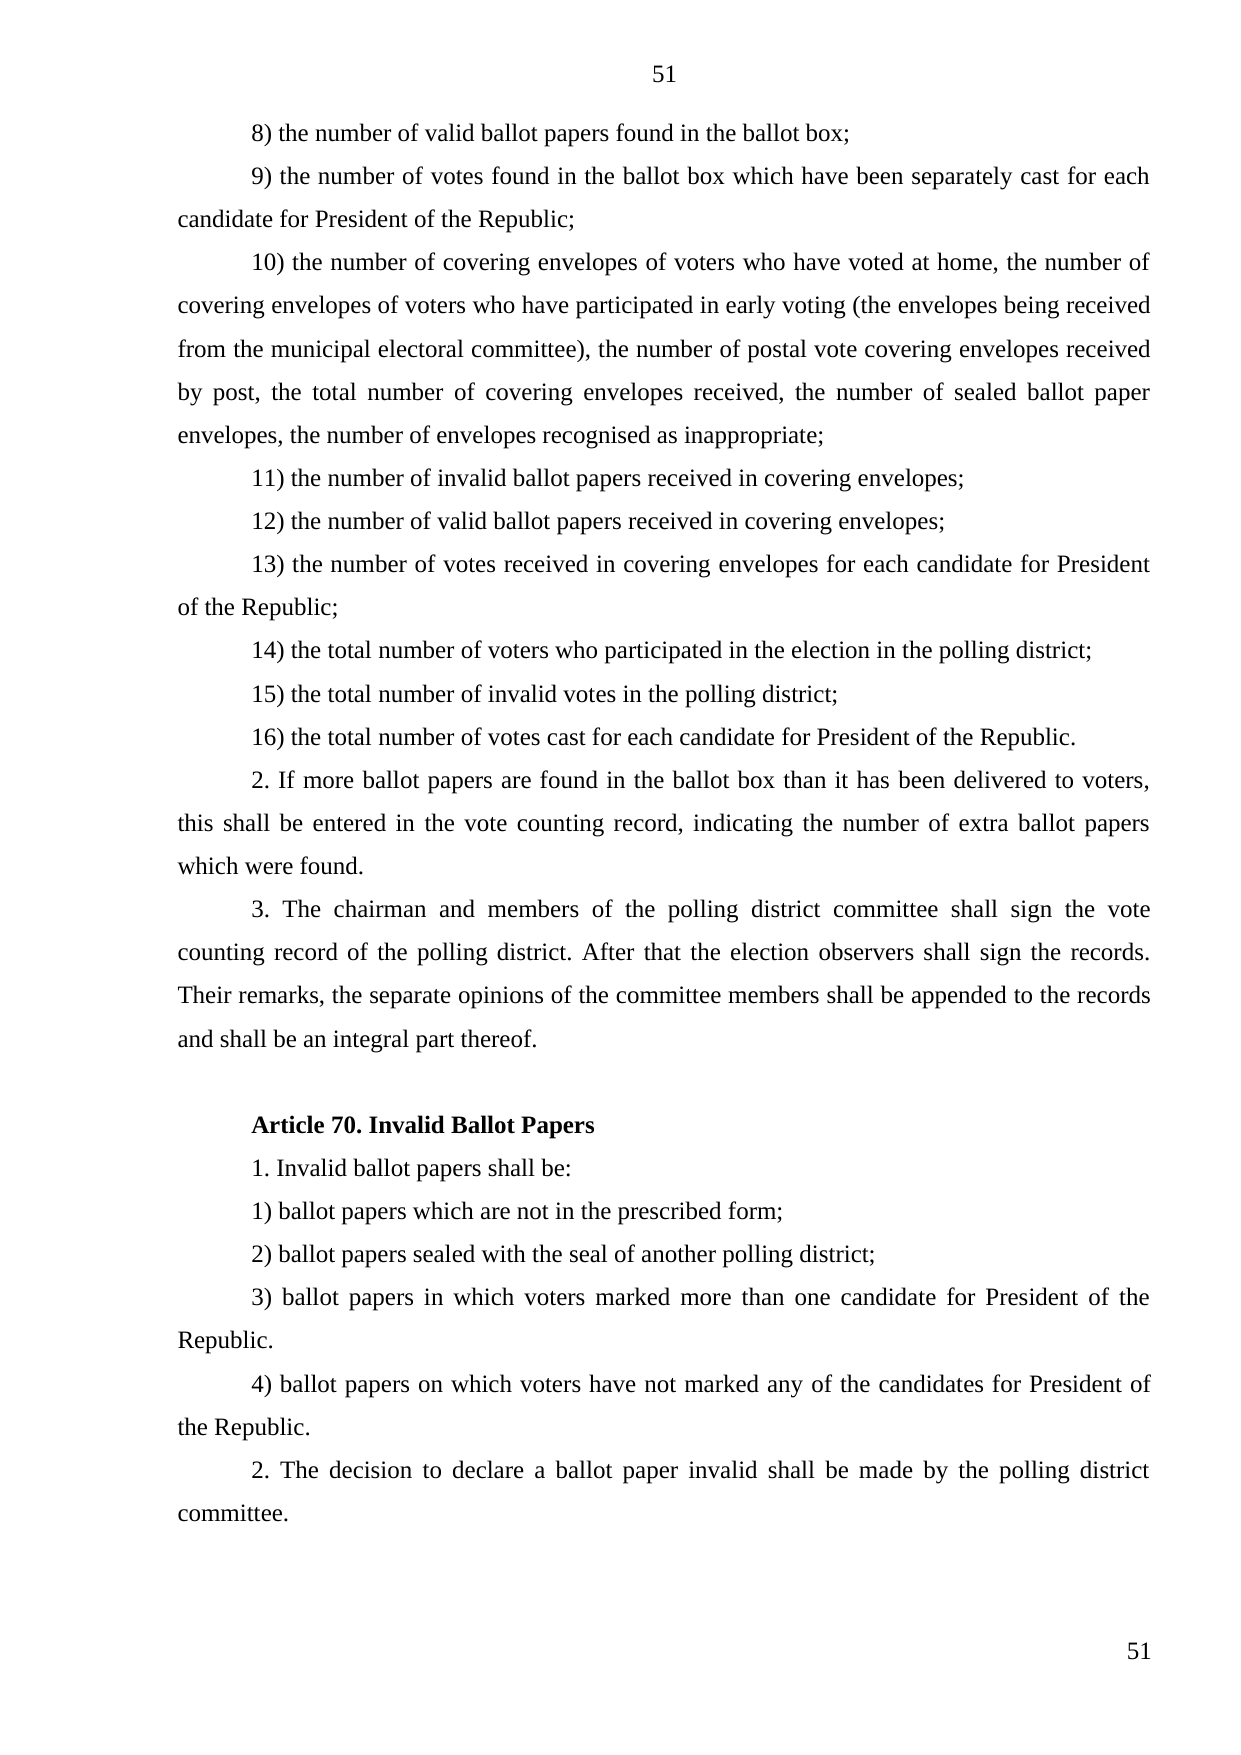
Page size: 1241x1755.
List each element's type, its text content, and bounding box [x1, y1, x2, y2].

text 2. The decision to declare a ballot paper invalid shall be made by the polling district committee. [177, 1455, 1152, 1527]
text Article 70. Invalid Ballot Papers [177, 1110, 1152, 1139]
text 2) ballot papers sealed with the seal of another polling district; [177, 1239, 1152, 1268]
text 2. If more ballot papers are found in the ballot box than it has been delivered to voters, this shall be entered in the vote counting record, indicating the number of extra ballot papers which were found. [177, 765, 1152, 880]
text 3) ballot papers in which voters marked more than one candidate for President of the Republic. [177, 1282, 1152, 1354]
text 11) the number of invalid ballot papers received in covering envelopes; [177, 463, 1152, 492]
text 15) the total number of invalid votes in the polling district; [177, 679, 1152, 707]
text 4) ballot papers on which voters have not marked any of the candidates for President of the Republic. [177, 1369, 1152, 1441]
text 3. The chairman and members of the polling district committee shall sign the vote counting record of the polling district. After that the election observers shall sign the records. Their remarks, the separate opinions of the committee members shall be appended to the records and shall be an integral part thereof. [177, 894, 1152, 1052]
text 8) the number of valid ballot papers found in the ballot box; [177, 118, 1152, 147]
text 9) the number of votes found in the ballot box which have been separately cast for each candidate for President of the Republic; [177, 161, 1152, 233]
text 12) the number of valid ballot papers received in covering envelopes; [177, 506, 1152, 535]
text 1) ballot papers which are not in the prescribed form; [177, 1196, 1152, 1225]
text 1. Invalid ballot papers shall be: [177, 1153, 1152, 1182]
text 13) the number of votes received in covering envelopes for each candidate for President of the Republic; [177, 549, 1152, 621]
text 14) the total number of voters who participated in the election in the polling district; [177, 636, 1152, 664]
text 16) the total number of votes cast for each candidate for President of the Republic. [177, 722, 1152, 751]
text 10) the number of covering envelopes of voters who have voted at home, the number of covering envelopes of voters who have participated in early voting (the envelopes being received from the municipal electoral committee), the number of postal vote covering envelopes received by post, the total number of covering envelopes received, the number of sealed ballot paper envelopes, the number of envelopes recognised as inappropriate; [177, 247, 1152, 449]
